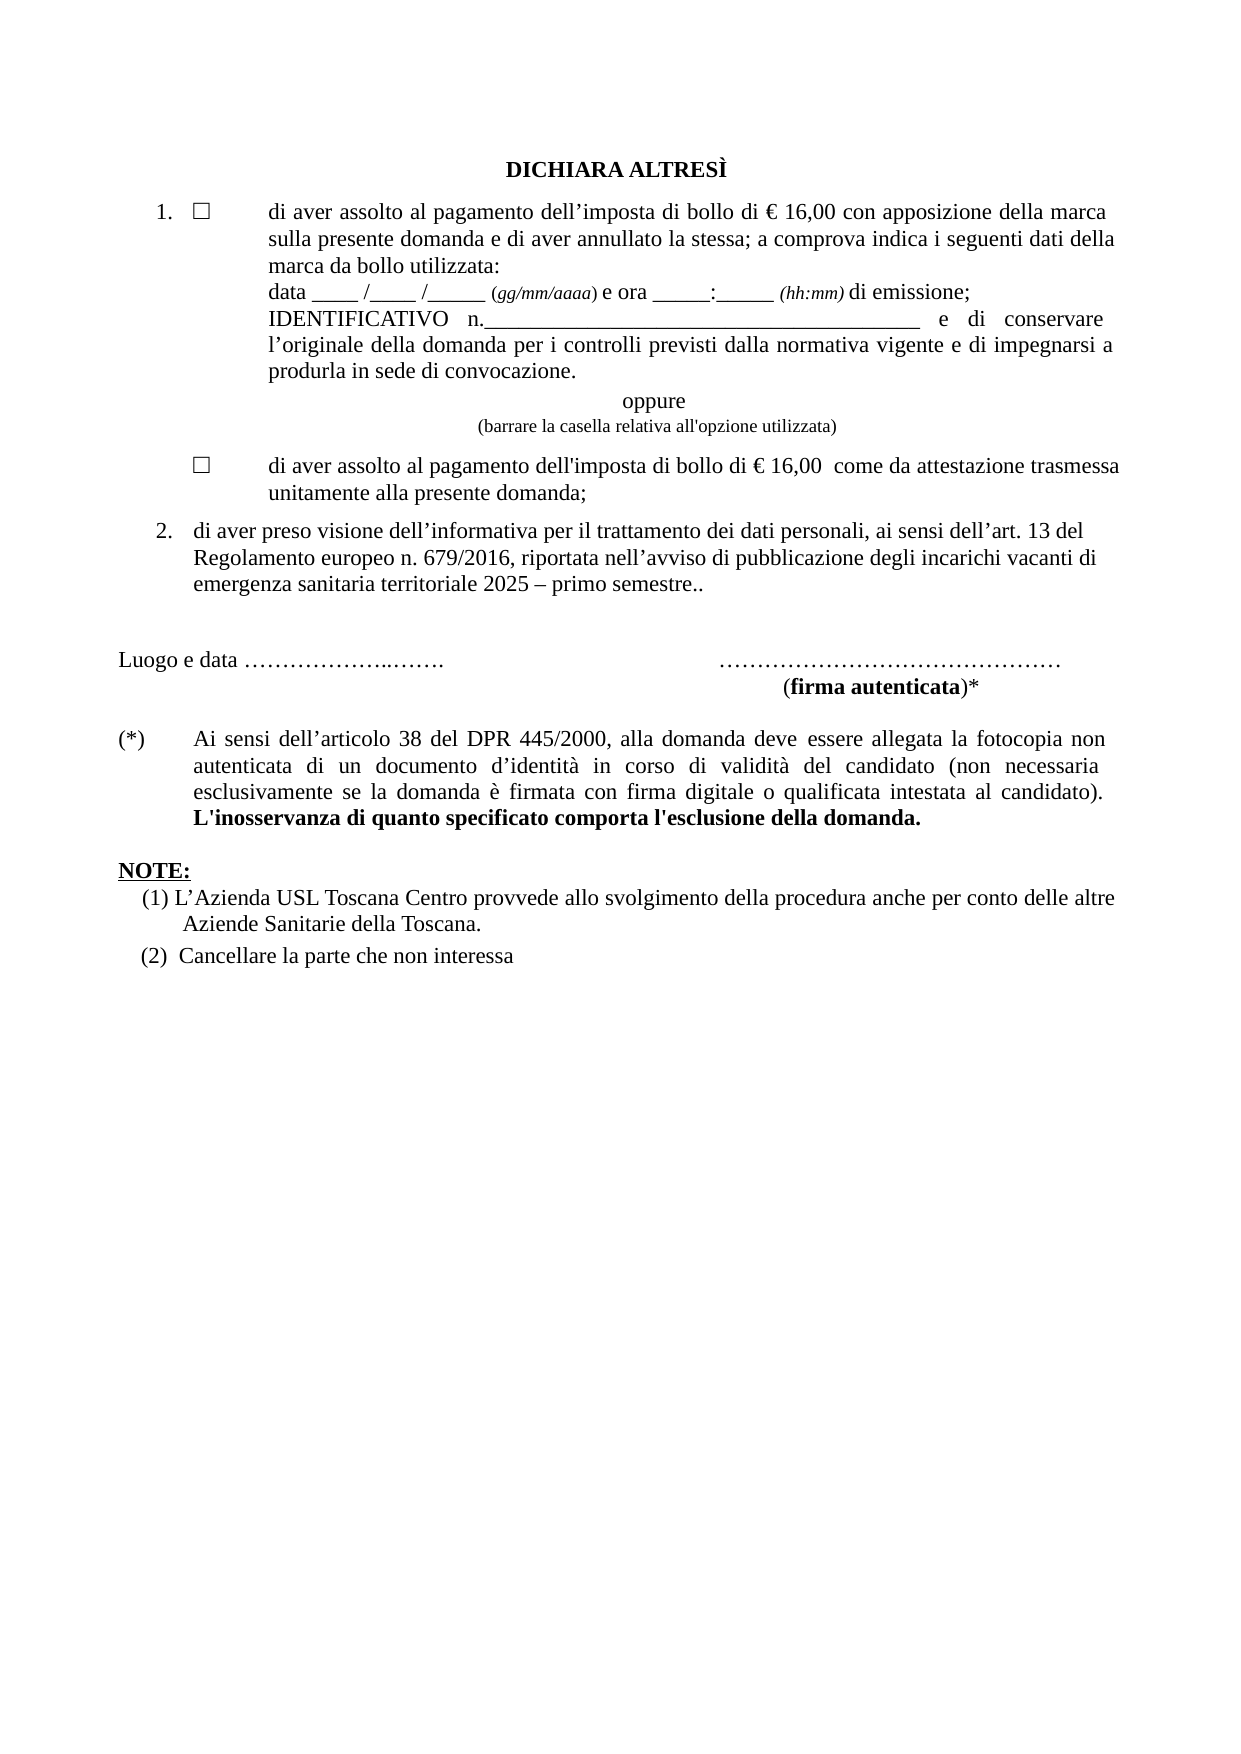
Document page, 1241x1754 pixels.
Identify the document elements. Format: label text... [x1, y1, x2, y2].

list (1) L’Azienda USL Toscana Centro provvede allo svolgimento della procedura anche per conto delle altre Aziende Sanitarie della Toscana. [136, 883, 1116, 936]
list □ di aver assolto al pagamento dell’imposta di bollo di € 16,00 con apposizione della marca sulla presente domanda e di aver annullato la stessa; a comprova indica i seguenti dati della marca da bollo utilizzata: [156, 194, 1122, 278]
list (2) Cancellare la parte che non interessa [129, 942, 1114, 968]
text NOTE: [118, 857, 1114, 883]
text (firma autenticata)* [783, 673, 1114, 699]
text DICHIARA ALTRESÌ [118, 156, 1114, 183]
text (*) Ai sensi dell’articolo 38 del DPR 445/2000, alla domanda deve essere allegata la fotocopia non autenticata di un documento d’identità in corso di validità del candidato (non necessaria esclusivamente se la domanda è firmata con firma digitale o qualificata intestata al candidato). L'inosservanza di quanto specificato comporta l'esclusione della domanda. [118, 725, 1114, 831]
text Luogo e data ………………..……. ……………………………………… [118, 646, 1114, 673]
list di aver preso visione dell’informativa per il trattamento dei dati personali, ai sensi dell’art. 13 del Regolamento europeo n. 679/2016, riportata nell’avviso di pubblicazione degli incarichi vacanti di emergenza sanitaria territoriale 2025 – primo semestre.. [156, 517, 1122, 596]
list □ di aver assolto al pagamento dell'imposta di bollo di € 16,00 come da attestazione trasmessa unitamente alla presente domanda; [156, 448, 1122, 506]
list IDENTIFICATIVO n.______________________________________ e di conservare l’originale della domanda per i controlli previsti dalla normativa vigente e di impegnarsi a produrla in sede di convocazione. [156, 304, 1122, 384]
list (barrare la casella relativa all'opzione utilizzata) [156, 415, 1122, 436]
list data ____ /____ /_____ (gg/mm/aaaa) e ora _____:_____ (hh:mm) di emissione; [156, 278, 1122, 304]
text oppure [118, 384, 1114, 415]
